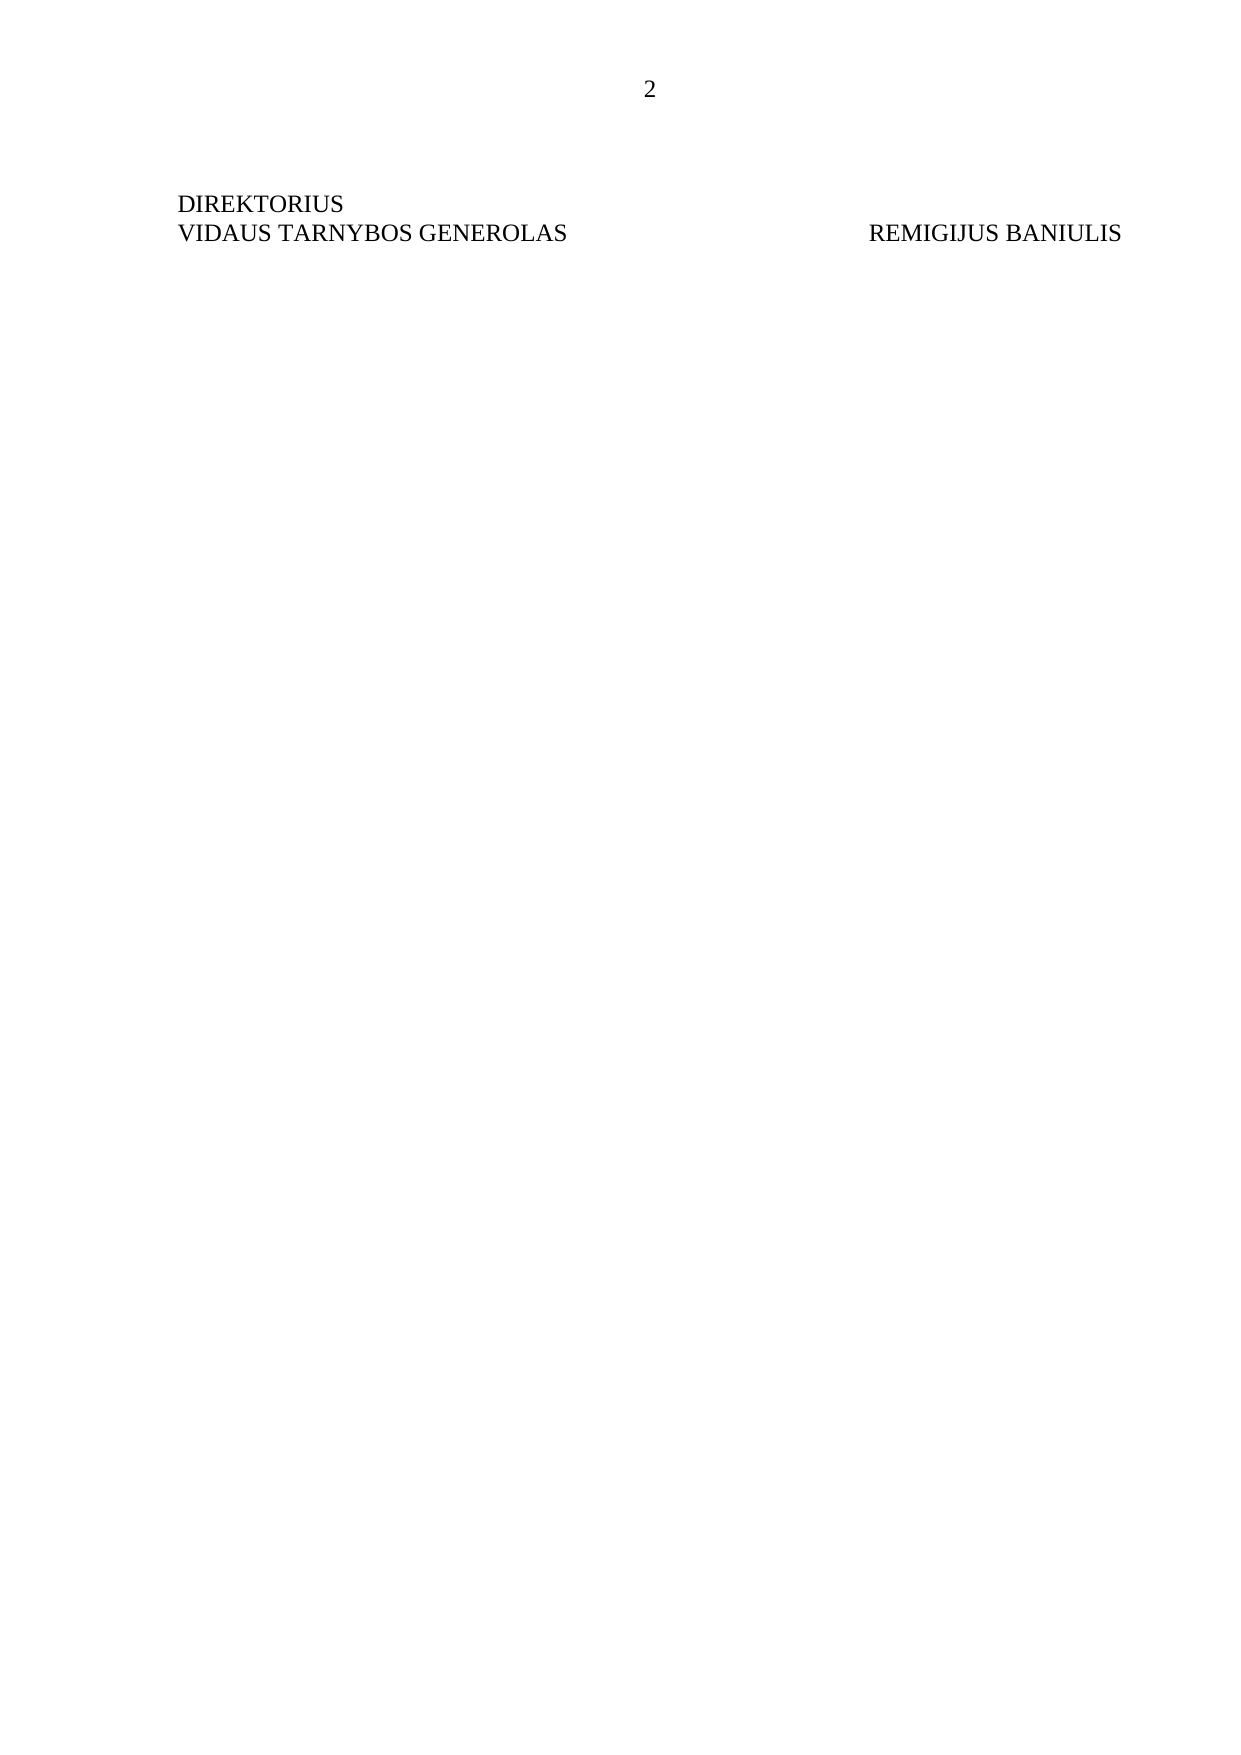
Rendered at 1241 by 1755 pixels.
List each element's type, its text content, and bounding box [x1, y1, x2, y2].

text VIDAUS TARNYBOS GENEROLAS REMIGIJUS BANIULIS [177, 218, 1122, 246]
text DIREKTORIUS [177, 189, 1122, 218]
